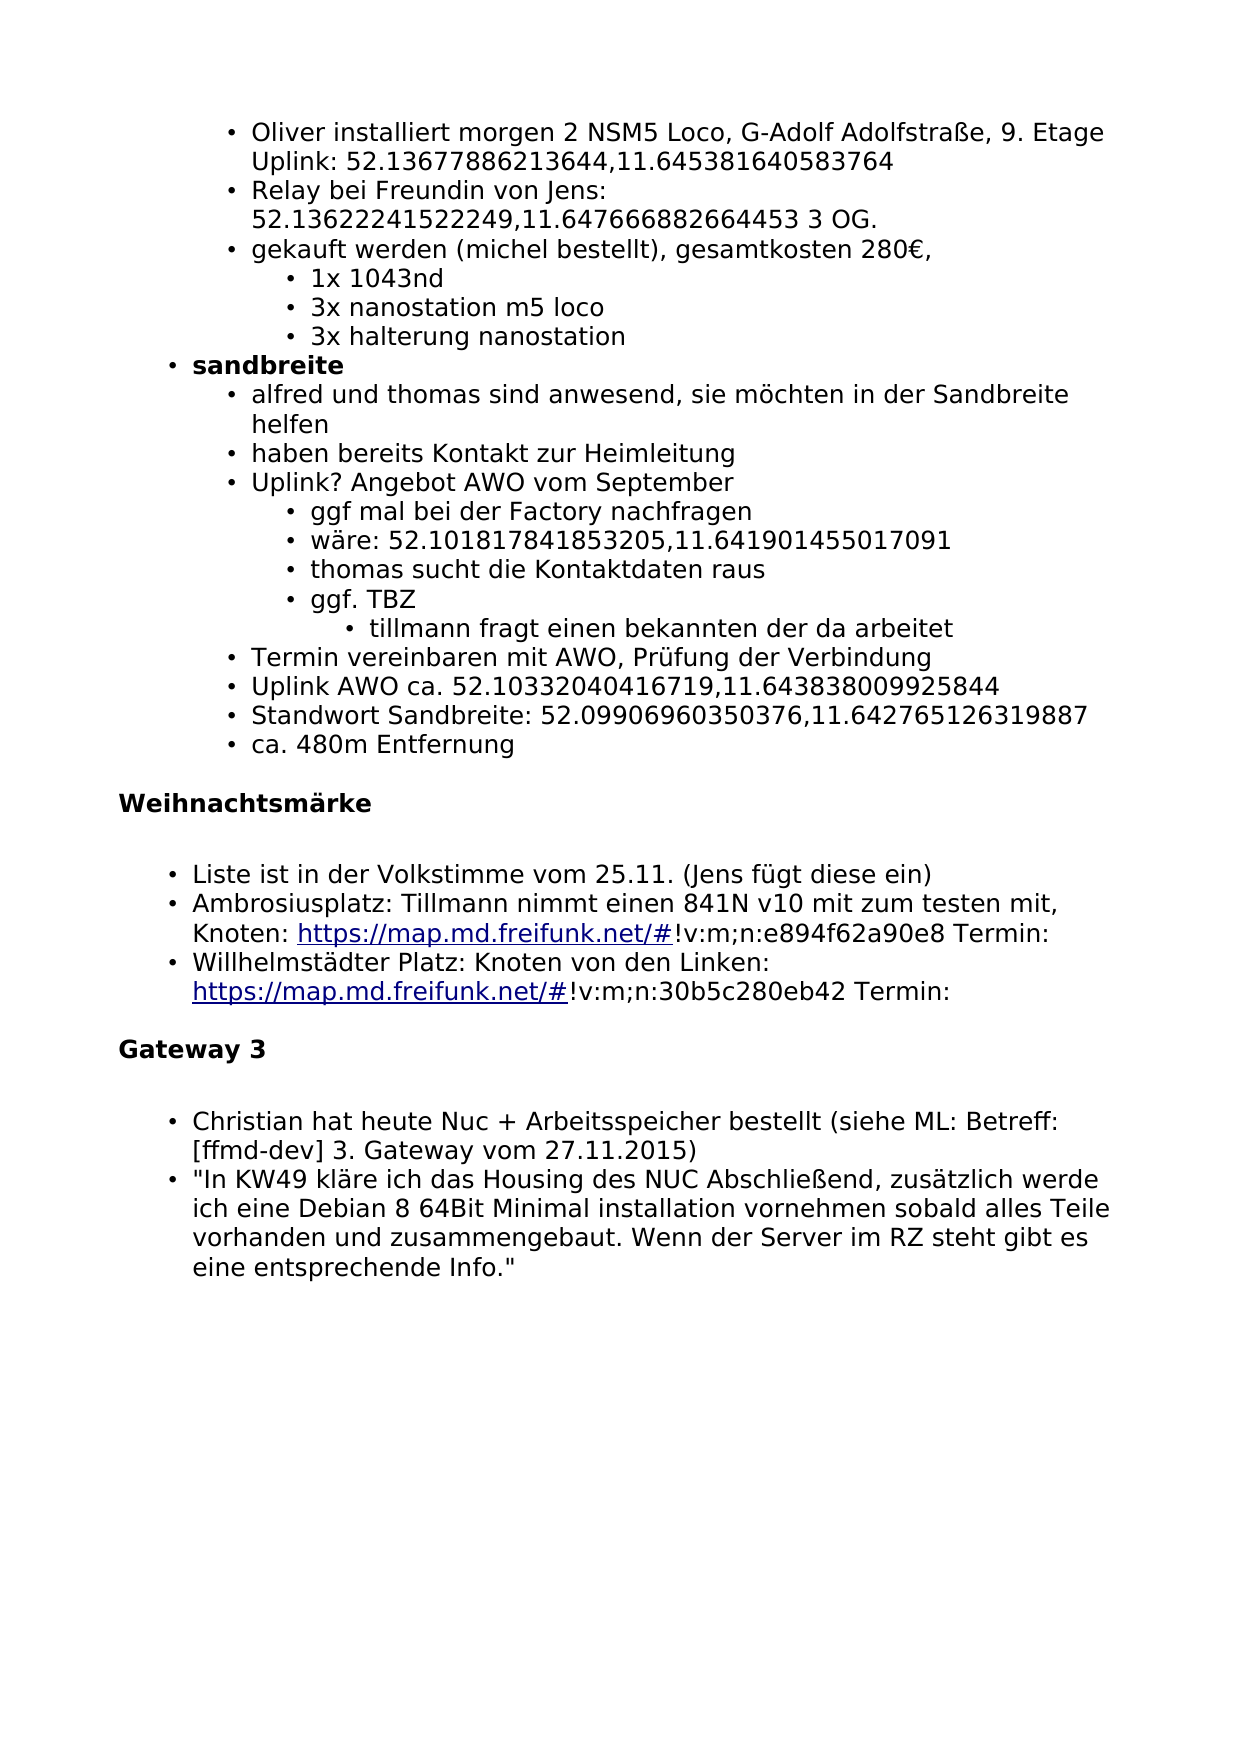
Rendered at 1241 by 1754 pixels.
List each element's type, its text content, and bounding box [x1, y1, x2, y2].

text Gateway 3 [118, 1036, 1122, 1065]
list Uplink AWO ca. 52.10332040416719,11.643838009925844 [236, 672, 1122, 701]
list ggf mal bei der Factory nachfragen [295, 497, 1122, 526]
list 3x nanostation m5 loco [295, 293, 1122, 322]
list alfred und thomas sind anwesend, sie möchten in der Sandbreite helfen [236, 381, 1122, 439]
list Relay bei Freundin von Jens: 52.13622241522249,11.647666882664453 3 OG. [236, 176, 1122, 235]
list thomas sucht die Kontaktdaten raus [295, 556, 1122, 585]
list haben bereits Kontakt zur Heimleitung [236, 439, 1122, 468]
list Uplink? Angebot AWO vom September [236, 468, 1122, 497]
list Willhelmstädter Platz: Knoten von den Linken: https://map.md.freifunk.net/#!v:m;n:30b5c280eb42 Termin: [177, 948, 1122, 1006]
list sandbreite [177, 351, 1122, 381]
list 1x 1043nd [295, 264, 1122, 293]
list Termin vereinbaren mit AWO, Prüfung der Verbindung [236, 643, 1122, 672]
list tillmann fragt einen bekannten der da arbeitet [354, 614, 1122, 643]
list Oliver installiert morgen 2 NSM5 Loco, G-Adolf Adolfstraße, 9. Etage Uplink: 52.13677886213644,11.645381640583764 [236, 118, 1122, 176]
list 3x halterung nanostation [295, 322, 1122, 351]
list Liste ist in der Volkstimme vom 25.11. (Jens fügt diese ein) [177, 860, 1122, 889]
list wäre: 52.101817841853205,11.641901455017091 [295, 526, 1122, 556]
list ca. 480m Entfernung [236, 731, 1122, 760]
list ggf. TBZ [295, 585, 1122, 614]
list gekauft werden (michel bestellt), gesamtkosten 280€, [236, 235, 1122, 264]
list Standwort Sandbreite: 52.09906960350376,11.642765126319887 [236, 701, 1122, 731]
list Ambrosiusplatz: Tillmann nimmt einen 841N v10 mit zum testen mit, Knoten: https://map.md.freifunk.net/#!v:m;n:e894f62a90e8 Termin: [177, 889, 1122, 948]
text Weihnachtsmärke [118, 789, 1122, 818]
list Christian hat heute Nuc + Arbeitsspeicher bestellt (siehe ML: Betreff: [ffmd-dev] 3. Gateway vom 27.11.2015) [177, 1107, 1122, 1165]
list "In KW49 kläre ich das Housing des NUC Abschließend, zusätzlich werde ich eine Debian 8 64Bit Minimal installation vornehmen sobald alles Teile vorhanden und zusammengebaut. Wenn der Server im RZ steht gibt es eine entsprechende Info." [177, 1165, 1122, 1282]
